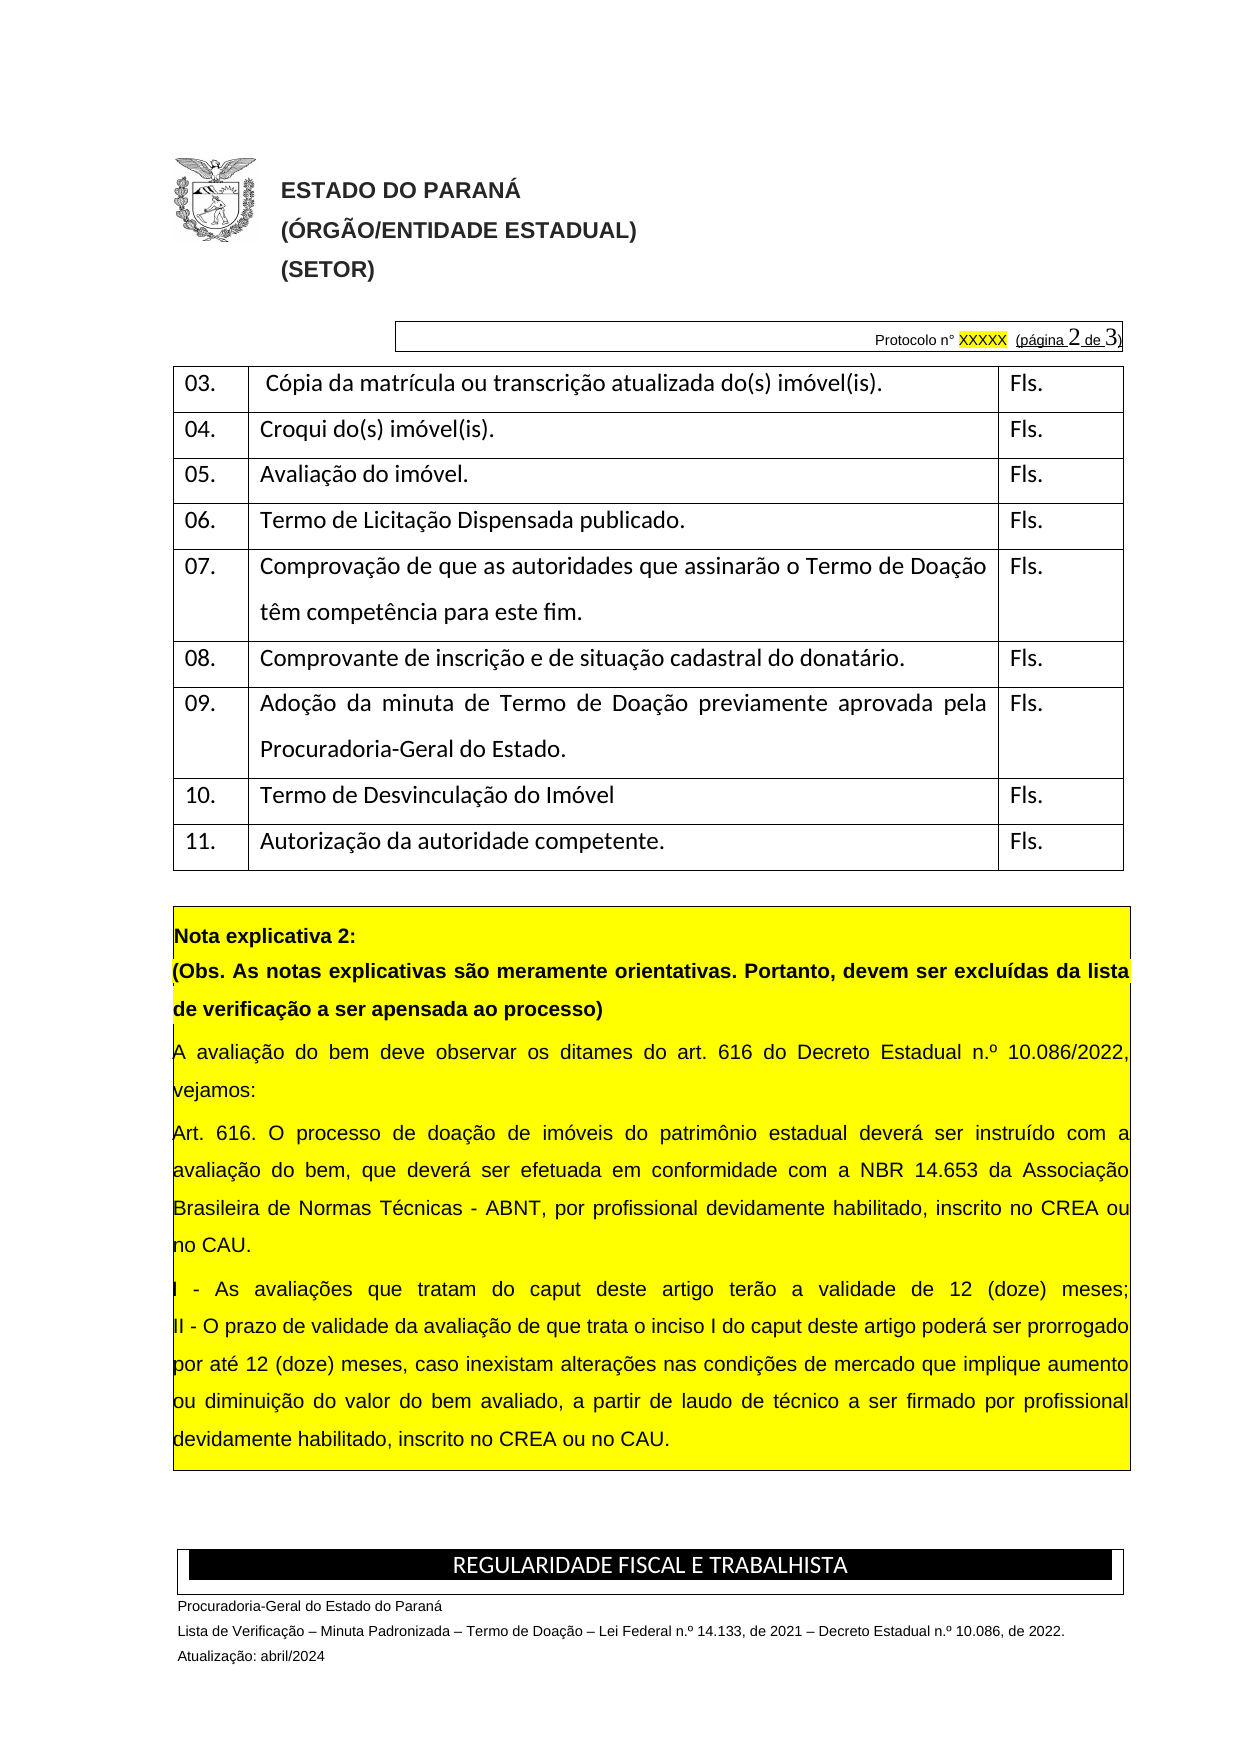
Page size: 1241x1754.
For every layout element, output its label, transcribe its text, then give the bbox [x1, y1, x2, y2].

table_cell 05. [174, 459, 248, 503]
table_header REGULARIDADE FISCAL E TRABALHISTA [178, 1550, 1123, 1594]
table_cell Comprovante de inscrição e de situação cadastral do donatário. [249, 642, 998, 687]
table_cell 11. [174, 825, 248, 870]
table_cell 06. [174, 504, 248, 549]
table_cell Croqui do(s) imóvel(is). [249, 413, 998, 457]
table_cell Fls. [999, 550, 1123, 641]
text Nota explicativa 2: [173, 924, 1131, 949]
table_cell Cópia da matrícula ou transcrição atualizada do(s) imóvel(is). [249, 367, 998, 412]
table_cell Comprovação de que as autoridades que assinarão o Termo de Doação têm competência para este fim. [249, 550, 998, 641]
table_cell 03. [174, 367, 248, 412]
table_cell 08. [174, 642, 248, 687]
table_cell Fls. [999, 688, 1123, 778]
table_cell Fls. [999, 779, 1123, 824]
table_cell Termo de Desvinculação do Imóvel [249, 779, 998, 824]
table_cell Fls. [999, 367, 1123, 412]
table_cell 10. [174, 779, 248, 824]
table_cell Fls. [999, 413, 1123, 457]
text Art. 616. O processo de doação de imóveis do patrimônio estadual deverá ser instruído com a avaliação do bem, que deverá ser efetuada em conformidade com a NBR 14.653 da Associação Brasileira de Normas Técnicas - ABNT, por profissional devidamente habilitado, inscrito no CREA ou no CAU. [173, 1110, 1131, 1260]
table_cell Fls. [999, 504, 1123, 549]
table_cell Avaliação do imóvel. [249, 459, 998, 503]
table_cell Fls. [999, 459, 1123, 503]
table_cell Adoção da minuta de Termo de Doação previamente aprovada pela Procuradoria-Geral do Estado. [249, 688, 998, 778]
table_cell 09. [174, 688, 248, 778]
table_cell Autorização da autoridade competente. [249, 825, 998, 870]
table_cell Fls. [999, 825, 1123, 870]
table_cell 04. [174, 413, 248, 457]
text (Obs. As notas explicativas são meramente orientativas. Portanto, devem ser excluídas da lista de verificação a ser apensada ao processo) [173, 949, 1131, 1024]
table_cell 07. [174, 550, 248, 641]
table_cell Fls. [999, 642, 1123, 687]
table_cell Termo de Licitação Dispensada publicado. [249, 504, 998, 549]
picture [173, 157, 258, 243]
text A avaliação do bem deve observar os ditames do art. 616 do Decreto Estadual n.º 10.086/2022, vejamos: [173, 1029, 1131, 1104]
text I - As avaliações que tratam do caput deste artigo terão a validade de 12 (doze) meses; II - O prazo de validade da avaliação de que trata o inciso I do caput deste artigo poderá ser prorrogado por até 12 (doze) meses, caso inexistam alterações nas condições de mercado que implique aumento ou diminuição do valor do bem avaliado, a partir de laudo de técnico a ser firmado por profissional devidamente habilitado, inscrito no CREA ou no CAU. [173, 1266, 1131, 1453]
